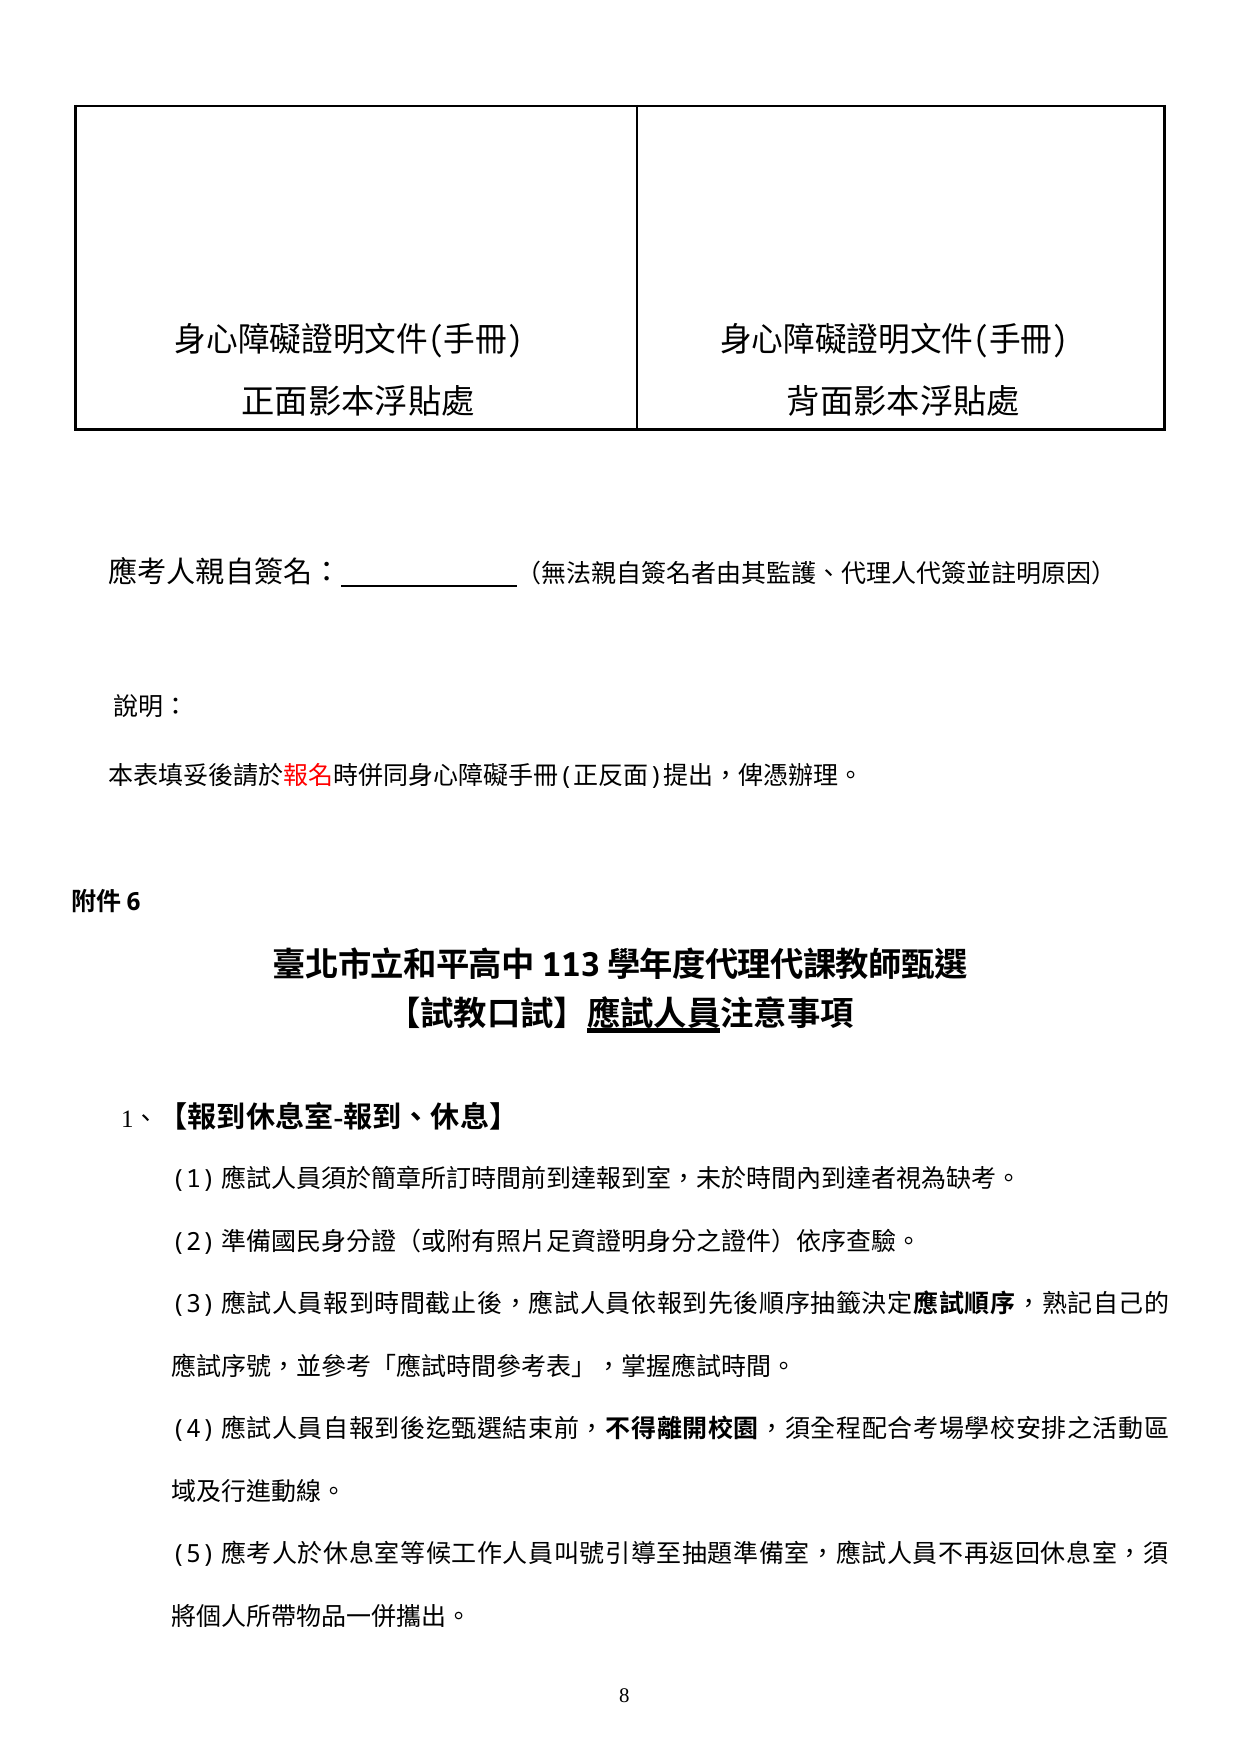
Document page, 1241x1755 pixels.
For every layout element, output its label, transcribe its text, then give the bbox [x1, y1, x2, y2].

text 應考人親自簽名： （無法親自簽名者由其監護、代理人代簽並註明原因） [108, 528, 1169, 591]
text 【試教口試】應試人員注意事項 [71, 983, 1169, 1035]
table_cell 身心障礙證明文件(手冊) 正面影本浮貼處 [77, 107, 636, 428]
text 說明： [83, 663, 1159, 725]
list 【報到休息室-報到、休息】 [121, 1073, 1169, 1135]
list 應試人員須於簡章所訂時間前到達報到室，未於時間內到達者視為缺考。 [171, 1135, 1169, 1198]
text 本表填妥後請於報名時併同身心障礙手冊(正反面)提出，俾憑辦理。 [71, 732, 1159, 795]
list 應考人於休息室等候工作人員叫號引導至抽題準備室，應試人員不再返回休息室，須將個人所帶物品一併攜出。 [171, 1510, 1169, 1635]
list 準備國民身分證（或附有照片足資證明身分之證件）依序查驗。 [171, 1198, 1169, 1260]
text 臺北市立和平高中113學年度代理代課教師甄選 [71, 921, 1169, 983]
list 應試人員報到時間截止後，應試人員依報到先後順序抽籤決定應試順序，熟記自己的應試序號，並參考「應試時間參考表」，掌握應試時間。 [171, 1260, 1169, 1385]
text 附件6 [71, 858, 1169, 921]
list 應試人員自報到後迄甄選結束前，不得離開校園，須全程配合考場學校安排之活動區域及行進動線。 [171, 1385, 1169, 1510]
table_cell 身心障礙證明文件(手冊) 背面影本浮貼處 [638, 107, 1163, 428]
